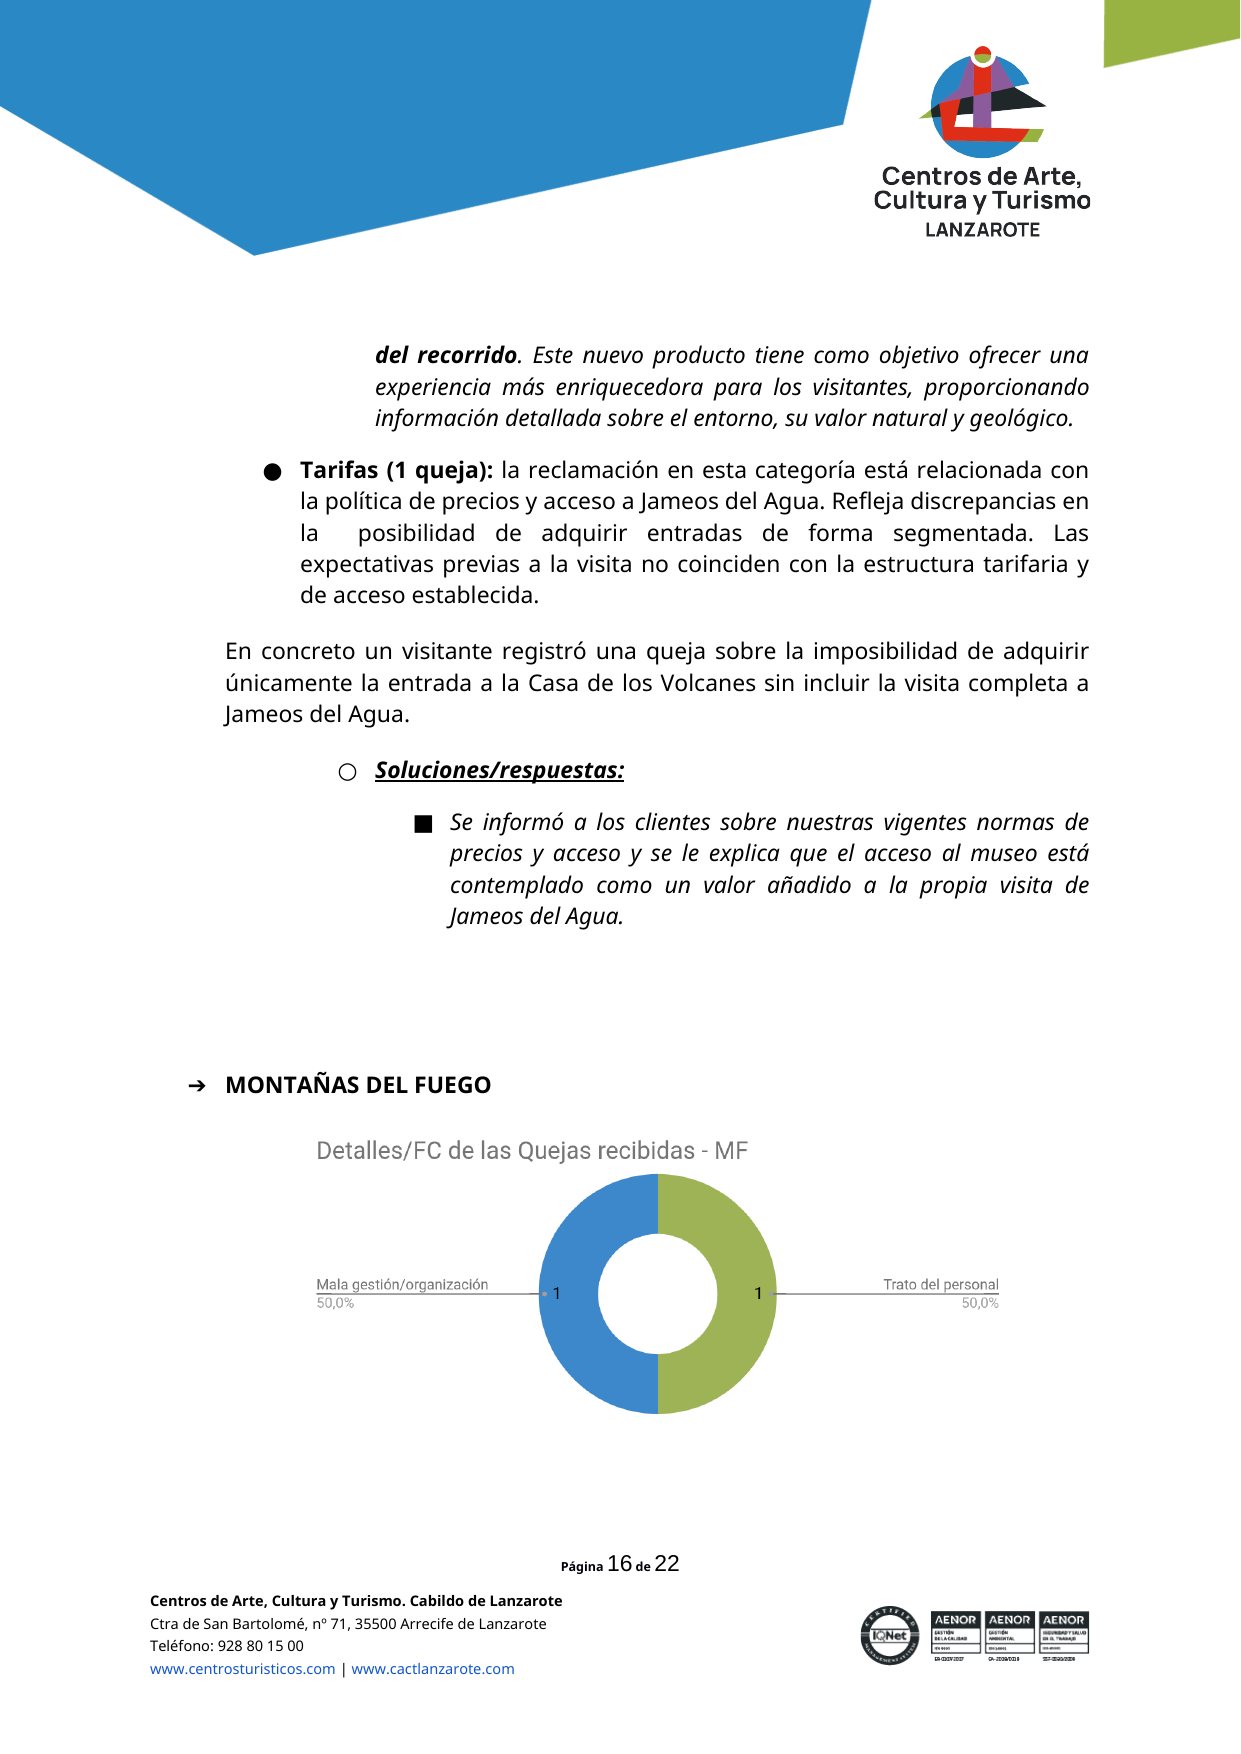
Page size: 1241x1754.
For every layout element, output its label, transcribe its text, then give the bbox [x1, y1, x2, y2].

list Tarifas (1 queja): la reclamación en esta categoría está relacionada con la política de precios y acceso a Jameos del Agua. Refleja discrepancias en la posibilidad de adquirir entradas de forma segmentada. Las expectativas previas a la visita no coinciden con la estructura tarifaria y de acceso establecida. [262, 454, 1090, 610]
text En concreto un visitante registró una queja sobre la imposibilidad de adquirir únicamente la entrada a la Casa de los Volcanes sin incluir la visita completa a Jameos del Agua. [225, 635, 1090, 729]
list del recorrido. Este nuevo producto tiene como objetivo ofrecer una experiencia más enriquecedora para los visitantes, proporcionando información detallada sobre el entorno, su valor natural y geológico. [337, 339, 1090, 433]
picture [860, 1606, 1090, 1666]
subtitle MONTAÑAS DEL FUEGO [187, 1069, 1090, 1100]
picture [301, 1125, 1014, 1429]
picture [0, 0, 1241, 256]
list Soluciones/respuestas: [337, 754, 1090, 785]
list Se informó a los clientes sobre nuestras vigentes normas de precios y acceso y se le explica que el acceso al museo está contemplado como un valor añadido a la propia visita de Jameos del Agua. [412, 806, 1090, 931]
